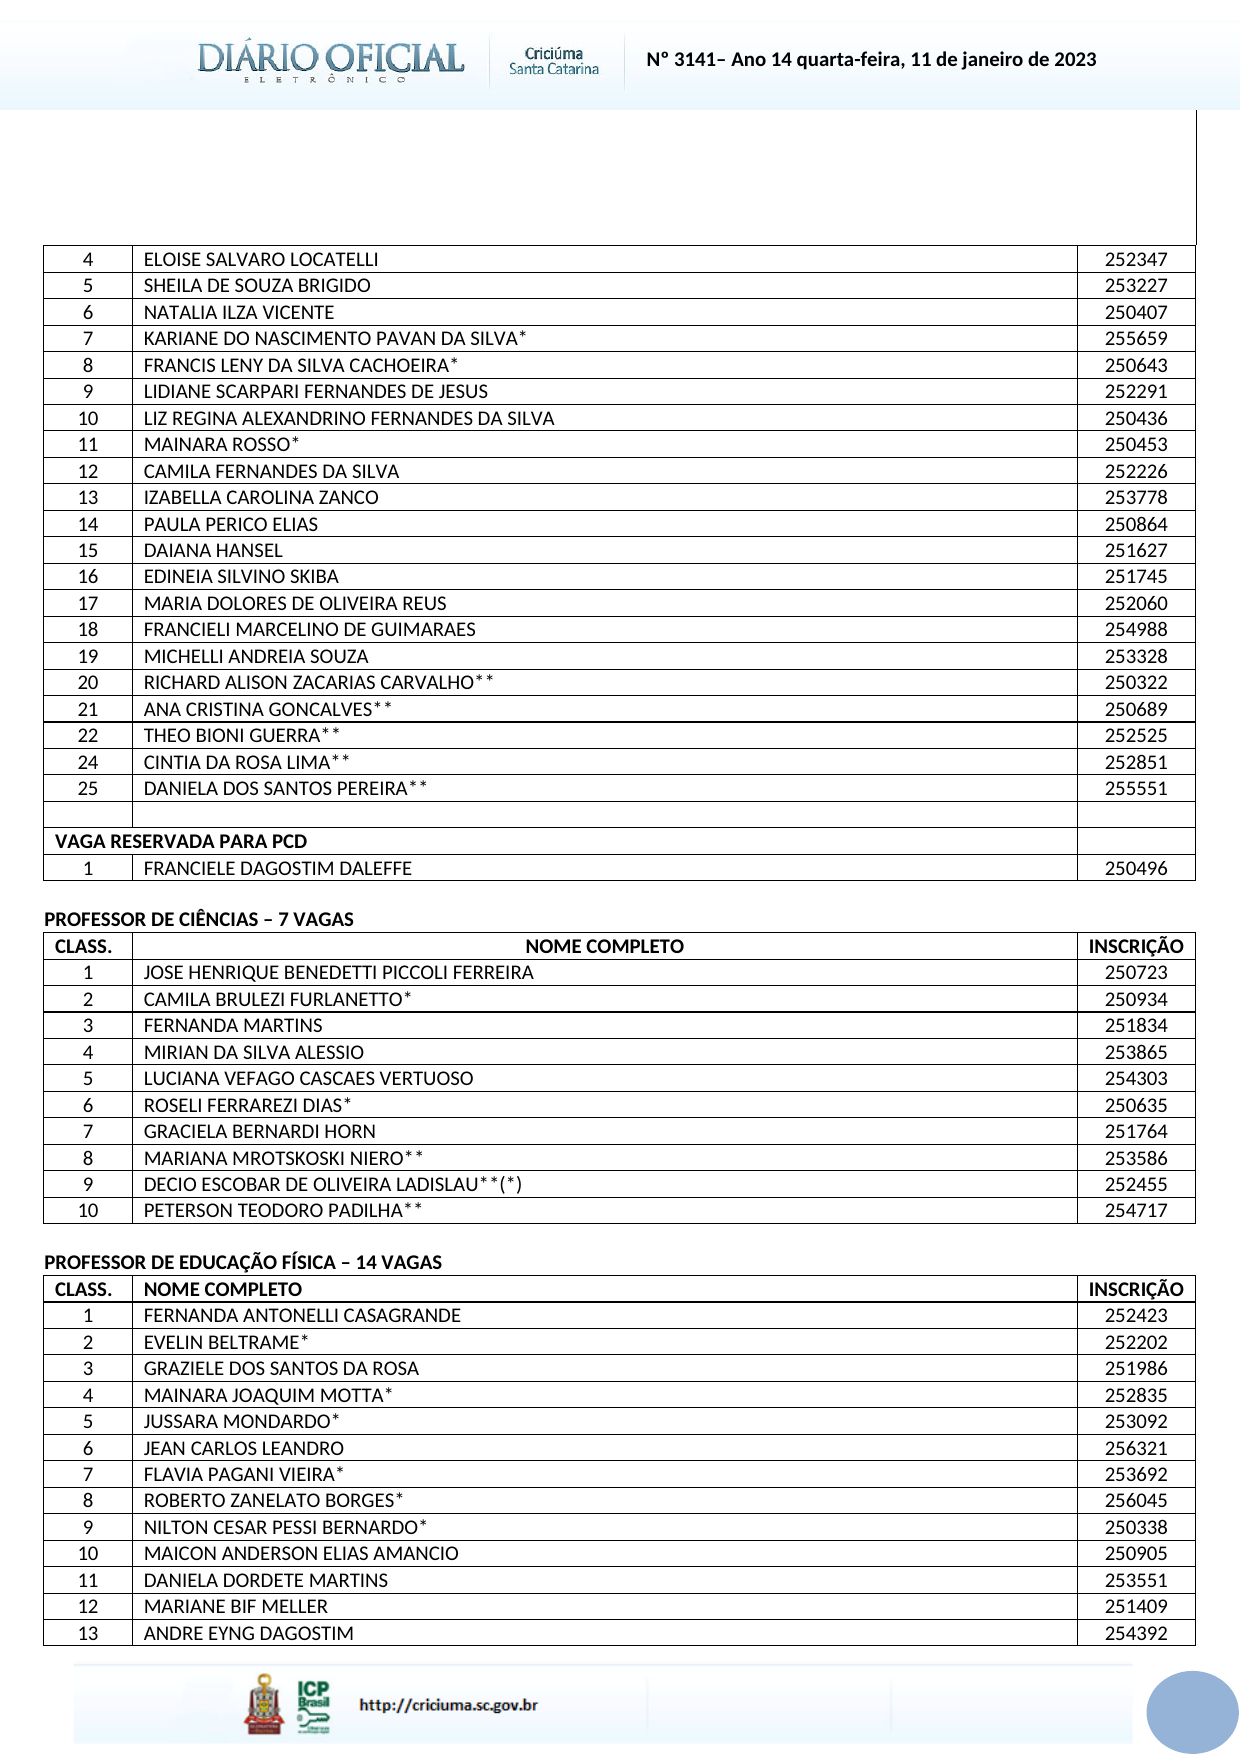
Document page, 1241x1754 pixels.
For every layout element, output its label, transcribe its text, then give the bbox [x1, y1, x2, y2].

table_cell 10 [44, 405, 132, 430]
table_cell 252423 [1078, 1303, 1195, 1328]
table_cell 4 [44, 246, 132, 272]
table_cell 252291 [1078, 379, 1195, 404]
table_cell 252347 [1078, 246, 1195, 272]
table_cell 6 [44, 299, 132, 324]
table_cell JOSE HENRIQUE BENEDETTI PICCOLI FERREIRA [133, 960, 1077, 985]
table_cell 20 [44, 670, 132, 695]
table_cell 5 [44, 1408, 132, 1434]
table_cell 11 [44, 431, 132, 457]
table_cell 253586 [1078, 1145, 1195, 1170]
table_cell 6 [44, 1092, 132, 1117]
table_cell GRAZIELE DOS SANTOS DA ROSA [133, 1355, 1077, 1381]
table_cell 256321 [1078, 1435, 1195, 1460]
table_cell NILTON CESAR PESSI BERNARDO* [133, 1514, 1077, 1539]
table_cell 250496 [1078, 855, 1195, 880]
table_cell 2 [44, 1329, 132, 1354]
table_cell [1078, 828, 1195, 854]
table_cell 11 [44, 1567, 132, 1592]
table_cell 4 [44, 1039, 132, 1064]
table_header CLASS. [44, 933, 132, 958]
table_cell 25 [44, 775, 132, 801]
table_cell 251986 [1078, 1355, 1195, 1381]
table_cell LIDIANE SCARPARI FERNANDES DE JESUS [133, 379, 1077, 404]
table_cell FERNANDA MARTINS [133, 1013, 1077, 1038]
table_cell FERNANDA ANTONELLI CASAGRANDE [133, 1303, 1077, 1328]
table_cell [44, 802, 132, 827]
table_cell 12 [44, 458, 132, 483]
table_cell 251409 [1078, 1594, 1195, 1619]
table_header NOME COMPLETO [133, 1276, 1077, 1301]
table_cell 253692 [1078, 1461, 1195, 1487]
table_cell 255551 [1078, 775, 1195, 801]
table_cell 8 [44, 1488, 132, 1513]
table_cell EDINEIA SILVINO SKIBA [133, 564, 1077, 589]
table_cell ROBERTO ZANELATO BORGES* [133, 1488, 1077, 1513]
table_cell FRANCIS LENY DA SILVA CACHOEIRA* [133, 352, 1077, 377]
table_cell 10 [44, 1541, 132, 1566]
table_cell IZABELLA CAROLINA ZANCO [133, 484, 1077, 510]
table_cell 8 [44, 1145, 132, 1170]
table_cell 255659 [1078, 326, 1195, 351]
table_cell 6 [44, 1435, 132, 1460]
table_cell MAICON ANDERSON ELIAS AMANCIO [133, 1541, 1077, 1566]
table_cell 3 [44, 1013, 132, 1038]
table_cell 250407 [1078, 299, 1195, 324]
table_cell 7 [44, 1118, 132, 1144]
table_cell 7 [44, 326, 132, 351]
table_cell JEAN CARLOS LEANDRO [133, 1435, 1077, 1460]
table_cell ELOISE SALVARO LOCATELLI [133, 246, 1077, 272]
table_cell 252851 [1078, 749, 1195, 774]
table_cell 250322 [1078, 670, 1195, 695]
table_cell 253328 [1078, 643, 1195, 668]
table_cell PETERSON TEODORO PADILHA** [133, 1198, 1077, 1223]
table_cell 250689 [1078, 696, 1195, 721]
table_cell ANA CRISTINA GONCALVES** [133, 696, 1077, 721]
table_cell 12 [44, 1594, 132, 1619]
table_cell 22 [44, 723, 132, 748]
table_cell 253778 [1078, 484, 1195, 510]
table_cell DAIANA HANSEL [133, 537, 1077, 563]
table_cell 252525 [1078, 723, 1195, 748]
table_header INSCRIÇÃO [1078, 933, 1195, 958]
table_cell 14 [44, 511, 132, 536]
table_cell 254392 [1078, 1620, 1195, 1645]
table_cell 13 [44, 484, 132, 510]
table_cell KARIANE DO NASCIMENTO PAVAN DA SILVA* [133, 326, 1077, 351]
table_cell 253865 [1078, 1039, 1195, 1064]
table_cell PAULA PERICO ELIAS [133, 511, 1077, 536]
table_cell ROSELI FERRAREZI DIAS* [133, 1092, 1077, 1117]
table_cell 17 [44, 590, 132, 616]
table_cell 3 [44, 1355, 132, 1381]
table_cell 254717 [1078, 1198, 1195, 1223]
table_cell 10 [44, 1198, 132, 1223]
table_cell 252835 [1078, 1382, 1195, 1407]
table_cell 251834 [1078, 1013, 1195, 1038]
table_cell 253551 [1078, 1567, 1195, 1592]
table_cell SHEILA DE SOUZA BRIGIDO [133, 273, 1077, 298]
table_cell DANIELA DOS SANTOS PEREIRA** [133, 775, 1077, 801]
text PROFESSOR DE CIÊNCIAS – 7 VAGAS [44, 907, 1196, 932]
table_header NOME COMPLETO [133, 933, 1077, 958]
table_cell MARIANE BIF MELLER [133, 1594, 1077, 1619]
table_cell 253092 [1078, 1408, 1195, 1434]
table_cell 1 [44, 855, 132, 880]
table_cell CAMILA BRULEZI FURLANETTO* [133, 986, 1077, 1011]
table_cell 250723 [1078, 960, 1195, 985]
table_cell 250934 [1078, 986, 1195, 1011]
table_cell 250864 [1078, 511, 1195, 536]
table_cell DECIO ESCOBAR DE OLIVEIRA LADISLAU**(*) [133, 1171, 1077, 1197]
table_cell JUSSARA MONDARDO* [133, 1408, 1077, 1434]
table_cell 24 [44, 749, 132, 774]
table_header INSCRIÇÃO [1078, 1276, 1195, 1301]
table_cell 252202 [1078, 1329, 1195, 1354]
table_cell 18 [44, 617, 132, 642]
table_cell 250635 [1078, 1092, 1195, 1117]
table_cell 253227 [1078, 273, 1195, 298]
table_cell 252455 [1078, 1171, 1195, 1197]
table_cell VAGA RESERVADA PARA PCD [44, 828, 1077, 854]
table_cell LUCIANA VEFAGO CASCAES VERTUOSO [133, 1065, 1077, 1091]
table_cell 1 [44, 1303, 132, 1328]
table_cell 252226 [1078, 458, 1195, 483]
table_cell GRACIELA BERNARDI HORN [133, 1118, 1077, 1144]
table_cell 1 [44, 960, 132, 985]
table_cell [133, 802, 1077, 827]
table_cell [1078, 802, 1195, 827]
table_cell 5 [44, 1065, 132, 1091]
table_cell NATALIA ILZA VICENTE [133, 299, 1077, 324]
table_cell 2 [44, 986, 132, 1011]
table_cell 254303 [1078, 1065, 1195, 1091]
table_cell 9 [44, 1514, 132, 1539]
table_cell 5 [44, 273, 132, 298]
table_cell 21 [44, 696, 132, 721]
table_cell 250905 [1078, 1541, 1195, 1566]
table_cell FRANCIELE DAGOSTIM DALEFFE [133, 855, 1077, 880]
table_cell 4 [44, 1382, 132, 1407]
table_cell DANIELA DORDETE MARTINS [133, 1567, 1077, 1592]
table_cell FLAVIA PAGANI VIEIRA* [133, 1461, 1077, 1487]
table_cell MARIANA MROTSKOSKI NIERO** [133, 1145, 1077, 1170]
table_cell THEO BIONI GUERRA** [133, 723, 1077, 748]
table_cell 13 [44, 1620, 132, 1645]
table_cell 16 [44, 564, 132, 589]
table_header CLASS. [44, 1276, 132, 1301]
table_cell 251745 [1078, 564, 1195, 589]
table_cell 254988 [1078, 617, 1195, 642]
table_cell ANDRE EYNG DAGOSTIM [133, 1620, 1077, 1645]
table_cell CINTIA DA ROSA LIMA** [133, 749, 1077, 774]
table_cell EVELIN BELTRAME* [133, 1329, 1077, 1354]
table_cell 9 [44, 379, 132, 404]
table_cell 250643 [1078, 352, 1195, 377]
table_cell MAINARA ROSSO* [133, 431, 1077, 457]
table_cell 256045 [1078, 1488, 1195, 1513]
table_cell 250453 [1078, 431, 1195, 457]
table_cell CAMILA FERNANDES DA SILVA [133, 458, 1077, 483]
table_cell 15 [44, 537, 132, 563]
table_cell 19 [44, 643, 132, 668]
table_cell 7 [44, 1461, 132, 1487]
table_cell 252060 [1078, 590, 1195, 616]
table_cell 251627 [1078, 537, 1195, 563]
table_cell MARIA DOLORES DE OLIVEIRA REUS [133, 590, 1077, 616]
table_cell MAINARA JOAQUIM MOTTA* [133, 1382, 1077, 1407]
text PROFESSOR DE EDUCAÇÃO FÍSICA – 14 VAGAS [44, 1249, 1196, 1275]
table_cell 250436 [1078, 405, 1195, 430]
table_cell 251764 [1078, 1118, 1195, 1144]
table_cell RICHARD ALISON ZACARIAS CARVALHO** [133, 670, 1077, 695]
table_cell FRANCIELI MARCELINO DE GUIMARAES [133, 617, 1077, 642]
table_cell MIRIAN DA SILVA ALESSIO [133, 1039, 1077, 1064]
table_cell LIZ REGINA ALEXANDRINO FERNANDES DA SILVA [133, 405, 1077, 430]
table_cell 9 [44, 1171, 132, 1197]
table_cell MICHELLI ANDREIA SOUZA [133, 643, 1077, 668]
table_cell 250338 [1078, 1514, 1195, 1539]
table_cell 8 [44, 352, 132, 377]
